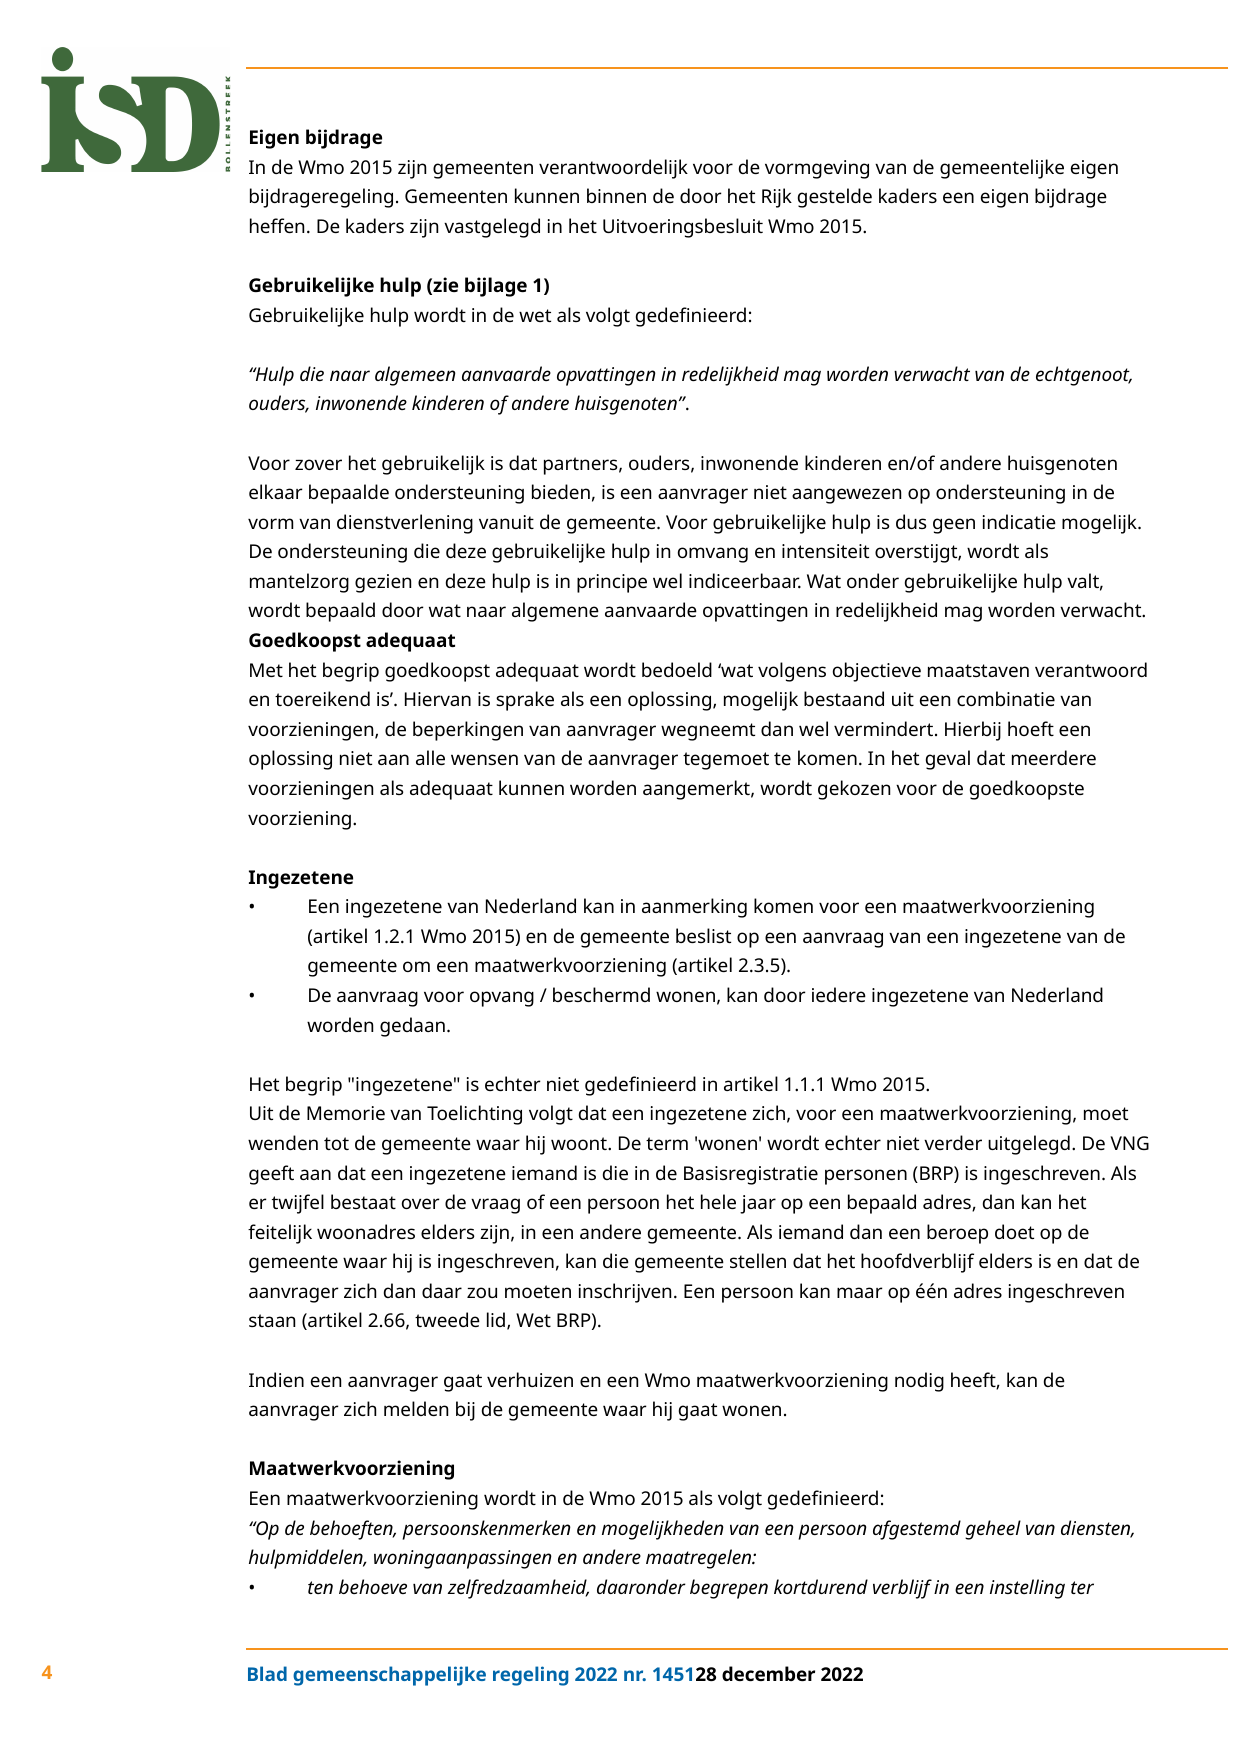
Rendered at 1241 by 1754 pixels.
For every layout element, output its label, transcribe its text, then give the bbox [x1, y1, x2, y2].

text Maatwerkvoorziening [248, 1456, 1152, 1481]
text Uit de Memorie van Toelichting volgt dat een ingezetene zich, voor een maatwerkvoorziening, moet wenden tot de gemeente waar hij woont. De term 'wonen' wordt echter niet verder uitgelegd. De VNG geeft aan dat een ingezetene iemand is die in de Basisregistratie personen (BRP) is ingeschreven. Als er twijfel bestaat over de vraag of een persoon het hele jaar op een bepaald adres, dan kan het feitelijk woonadres elders zijn, in een andere gemeente. Als iemand dan een beroep doet op de gemeente waar hij is ingeschreven, kan die gemeente stellen dat het hoofdverblijf elders is en dat de aanvrager zich dan daar zou moeten inschrijven. Een persoon kan maar op één adres ingeschreven staan (artikel 2.66, tweede lid, Wet BRP). [248, 1101, 1152, 1333]
text In de Wmo 2015 zijn gemeenten verantwoordelijk voor de vormgeving van de gemeentelijke eigen bijdrageregeling. Gemeenten kunnen binnen de door het Rijk gestelde kaders een eigen bijdrage heffen. De kaders zijn vastgelegd in het Uitvoeringsbesluit Wmo 2015. [248, 154, 1152, 239]
list Een ingezetene van Nederland kan in aanmerking komen voor een maatwerkvoorziening (artikel 1.2.1 Wmo 2015) en de gemeente beslist op een aanvraag van een ingezetene van de gemeente om een maatwerkvoorziening (artikel 2.3.5). [248, 893, 1152, 978]
list ten behoeve van zelfredzaamheid, daaronder begrepen kortdurend verblijf in een instelling ter [248, 1574, 1152, 1600]
text Voor zover het gebruikelijk is dat partners, ouders, inwonende kinderen en/of andere huisgenoten elkaar bepaalde ondersteuning bieden, is een aanvrager niet aangewezen op ondersteuning in de vorm van dienstverlening vanuit de gemeente. Voor gebruikelijke hulp is dus geen indicatie mogelijk. De ondersteuning die deze gebruikelijke hulp in omvang en intensiteit overstijgt, wordt als mantelzorg gezien en deze hulp is in principe wel indiceerbaar. Wat onder gebruikelijke hulp valt, wordt bepaald door wat naar algemene aanvaarde opvattingen in redelijkheid mag worden verwacht. [248, 450, 1152, 623]
text Indien een aanvrager gaat verhuizen en een Wmo maatwerkvoorziening nodig heeft, kan de aanvrager zich melden bij de gemeente waar hij gaat wonen. [248, 1367, 1152, 1422]
list De aanvraag voor opvang / beschermd wonen, kan door iedere ingezetene van Nederland worden gedaan. [248, 982, 1152, 1038]
text “Op de behoeften, persoonskenmerken en mogelijkheden van een persoon afgestemd geheel van diensten, hulpmiddelen, woningaanpassingen en andere maatregelen: [248, 1515, 1152, 1570]
text Een maatwerkvoorziening wordt in de Wmo 2015 als volgt gedefinieerd: [248, 1485, 1152, 1511]
text Met het begrip goedkoopst adequaat wordt bedoeld ‘wat volgens objectieve maatstaven verantwoord en toereikend is’. Hiervan is sprake als een oplossing, mogelijk bestaand uit een combinatie van voorzieningen, de beperkingen van aanvrager wegneemt dan wel vermindert. Hierbij hoeft een oplossing niet aan alle wensen van de aanvrager tegemoet te komen. In het geval dat meerdere voorzieningen als adequaat kunnen worden aangemerkt, wordt gekozen voor de goedkoopste voorziening. [248, 657, 1152, 831]
text Gebruikelijke hulp (zie bijlage 1) [248, 272, 1152, 298]
text Eigen bijdrage [248, 124, 1152, 150]
text Gebruikelijke hulp wordt in de wet als volgt gedefinieerd: [248, 302, 1152, 328]
text Goedkoopst adequaat [248, 627, 1152, 653]
text “Hulp die naar algemeen aanvaarde opvattingen in redelijkheid mag worden verwacht van de echtgenoot, ouders, inwonende kinderen of andere huisgenoten”. [248, 361, 1152, 416]
picture [41, 47, 231, 172]
text Ingezetene [248, 864, 1152, 890]
text Het begrip "ingezetene" is echter niet gedefinieerd in artikel 1.1.1 Wmo 2015. [248, 1071, 1152, 1097]
